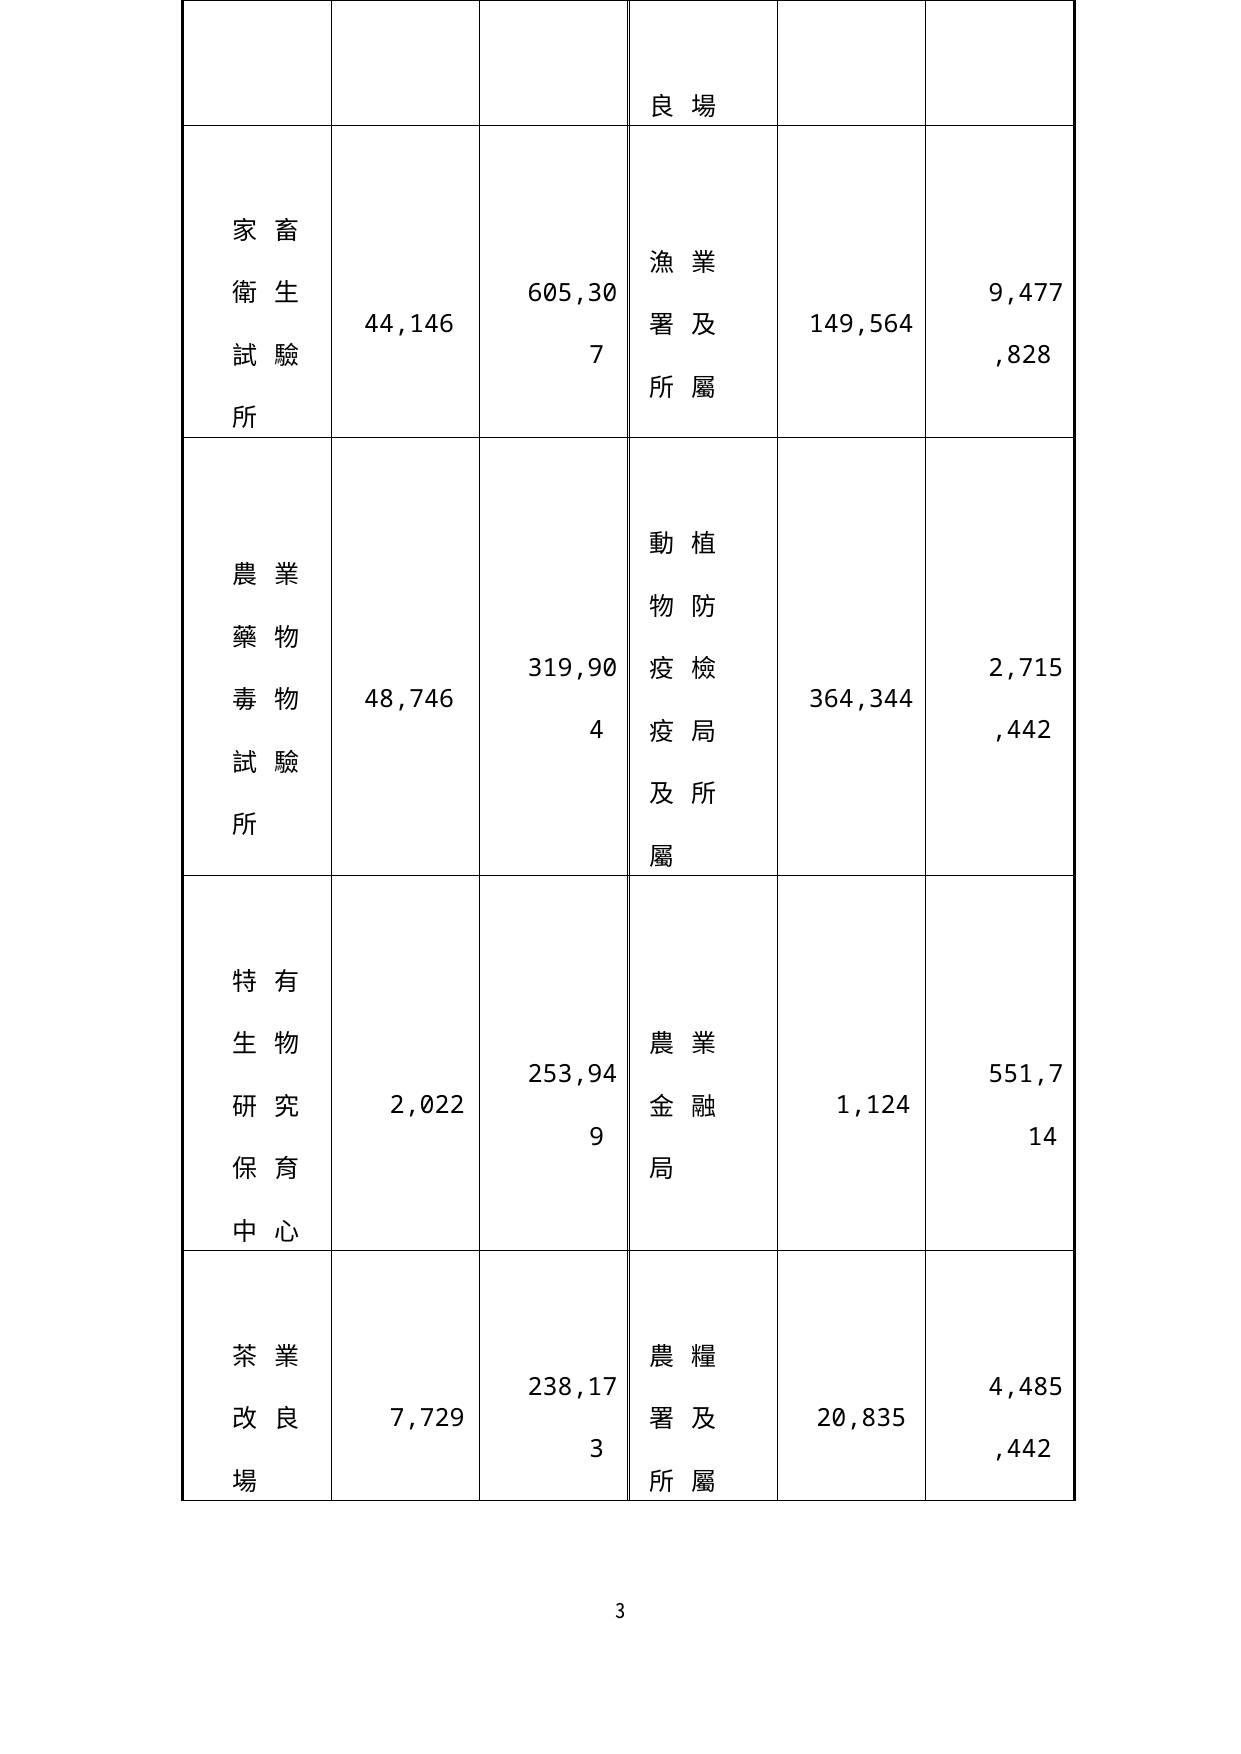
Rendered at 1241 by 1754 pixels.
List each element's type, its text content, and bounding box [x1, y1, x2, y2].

table_cell 44,146 [332, 126, 479, 437]
table_cell 4,485,442 [926, 1251, 1073, 1500]
table_cell 2,022 [332, 876, 479, 1250]
table_cell [926, 1, 1073, 125]
table_cell 良場 [630, 1, 777, 125]
table_cell 238,173 [480, 1251, 627, 1500]
table_cell 48,746 [332, 438, 479, 875]
table_cell [184, 1, 331, 125]
table_cell 漁業署及所屬 [630, 126, 777, 437]
table_cell 149,564 [778, 126, 925, 437]
table_cell 9,477,828 [926, 126, 1073, 437]
table_cell 551,714 [926, 876, 1073, 1250]
table_cell [778, 1, 925, 125]
table_cell 特有生物研究保育中心 [184, 876, 331, 1250]
table_cell 農糧署及所屬 [630, 1251, 777, 1500]
table_cell 364,344 [778, 438, 925, 875]
table_cell 605,307 [480, 126, 627, 437]
table_cell 農業藥物毒物試驗所 [184, 438, 331, 875]
table_cell 茶業改良場 [184, 1251, 331, 1500]
table_cell 2,715,442 [926, 438, 1073, 875]
table_cell 農業金融局 [630, 876, 777, 1250]
table_cell 20,835 [778, 1251, 925, 1500]
table_cell 253,949 [480, 876, 627, 1250]
table_cell 1,124 [778, 876, 925, 1250]
table_cell [332, 1, 479, 125]
table_cell 動植物防疫檢疫局及所屬 [630, 438, 777, 875]
table_cell [480, 1, 627, 125]
table_cell 319,904 [480, 438, 627, 875]
table_cell 7,729 [332, 1251, 479, 1500]
table_cell 家畜衛生試驗所 [184, 126, 331, 437]
